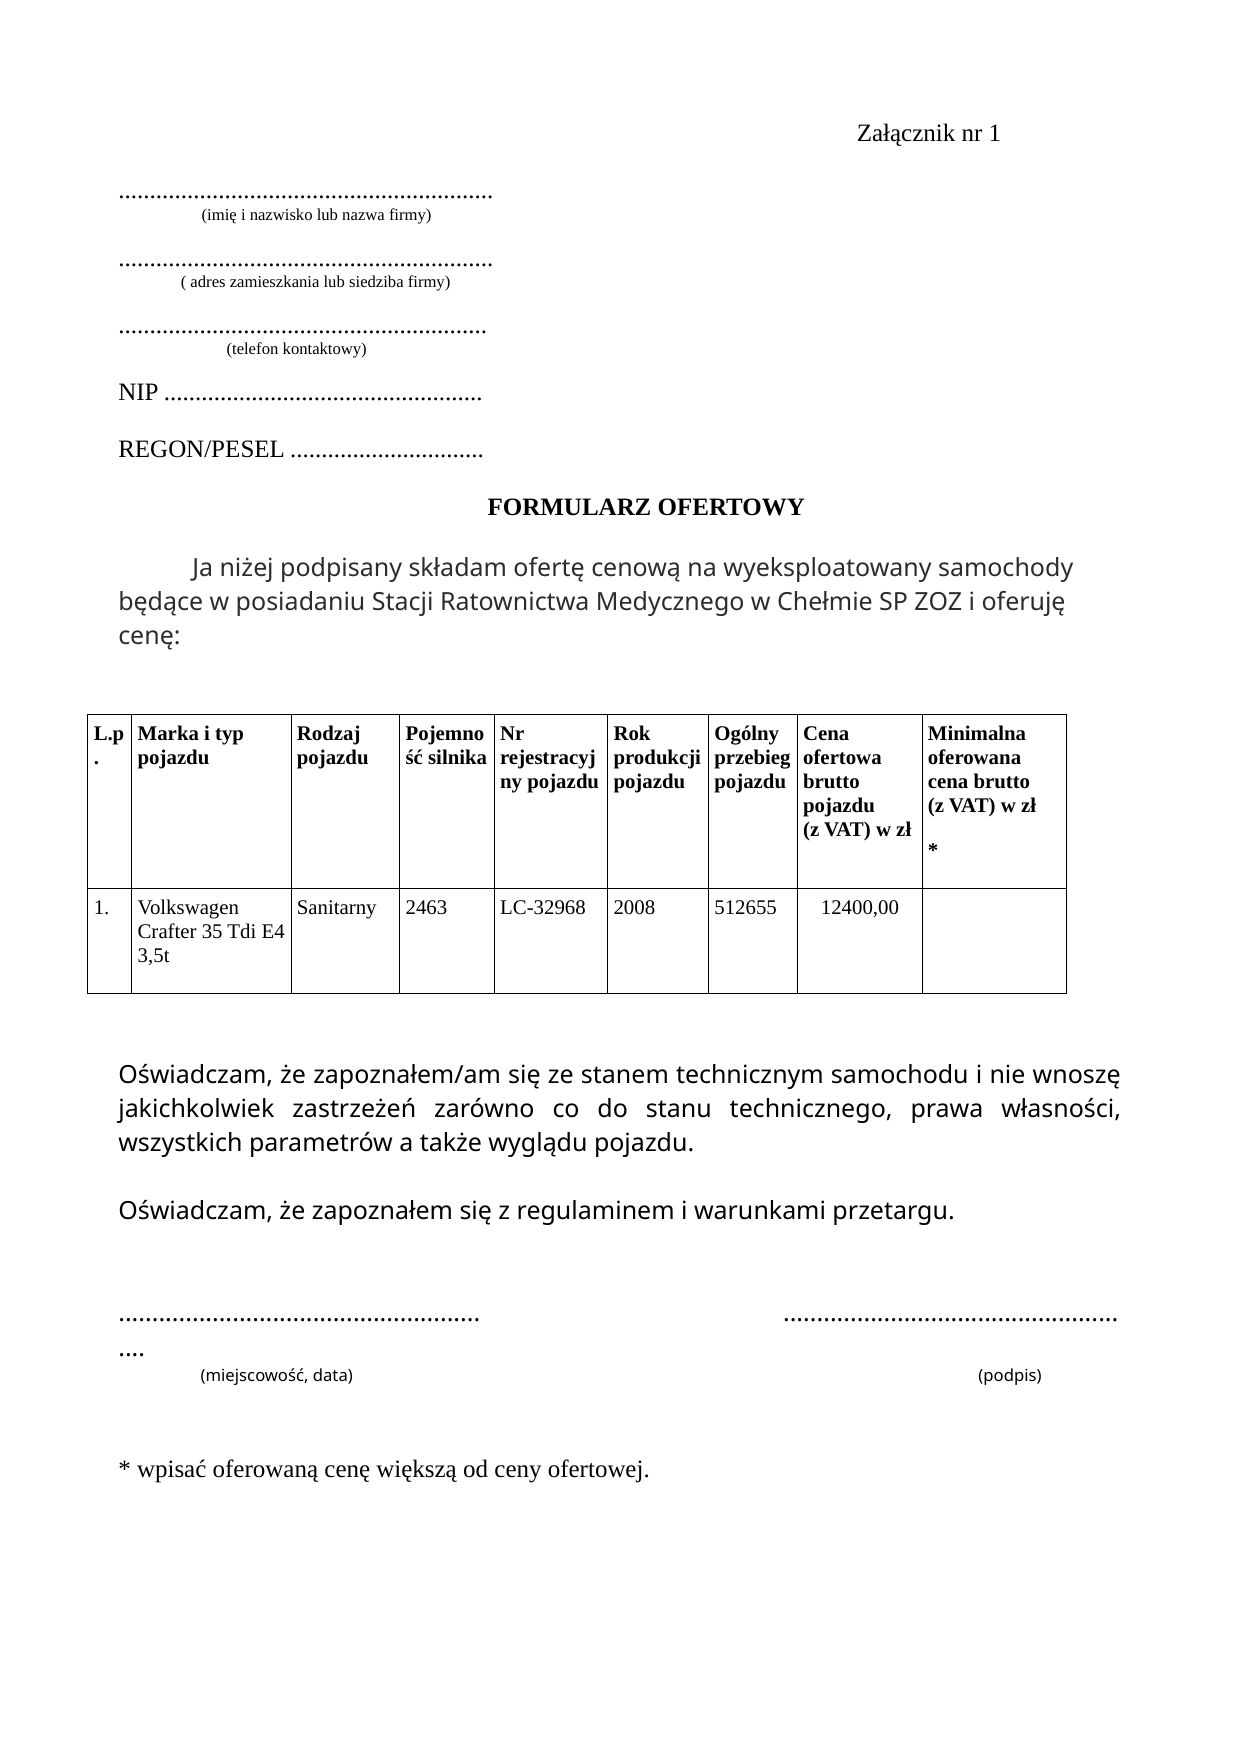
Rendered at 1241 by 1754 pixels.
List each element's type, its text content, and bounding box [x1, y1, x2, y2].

text * wpisać oferowaną cenę większą od ceny ofertowej. [118, 1454, 1122, 1483]
text ........................................................... [118, 310, 1122, 338]
text REGON/PESEL ............................... [118, 434, 1122, 463]
table_cell Volkswagen Crafter 35 Tdi E4 3,5t [132, 889, 291, 993]
table_header Rok produkcji pojazdu [608, 715, 708, 888]
text Oświadczam, że zapoznałem się z regulaminem i warunkami przetargu. [118, 1193, 1122, 1227]
table_header Nr rejestracyjny pojazdu [495, 715, 607, 888]
text Ja niżej podpisany składam ofertę cenową na wyeksploatowany samochody będące w posiadaniu Stacji Ratownictwa Medycznego w Chełmie SP ZOZ i oferuję cenę: [118, 549, 1122, 652]
table_header Ogólny przebieg pojazdu [709, 715, 797, 888]
table_cell 2008 [608, 889, 708, 993]
text Oświadczam, że zapoznałem/am się ze stanem technicznym samochodu i nie wnoszę jakichkolwiek zastrzeżeń zarówno co do stanu technicznego, prawa własności, wszystkich parametrów a także wyglądu pojazdu. [118, 1057, 1122, 1159]
table_header Rodzaj pojazdu [292, 715, 399, 888]
table_cell 512655 [709, 889, 797, 993]
table_cell 2463 [400, 889, 494, 993]
text ............................................................ [118, 176, 1122, 204]
table_header Pojemność silnika [400, 715, 494, 888]
table_cell LC-32968 [495, 889, 607, 993]
table_cell 1. [88, 889, 131, 993]
table_cell Sanitarny [292, 889, 399, 993]
text FORMULARZ OFERTOWY [118, 492, 1122, 521]
text ( adres zamieszkania lub siedziba firmy) [118, 271, 1122, 291]
table_cell 12400,00 [798, 889, 922, 993]
table_header Cena ofertowa brutto pojazdu (z VAT) w zł [798, 715, 922, 888]
text Załącznik nr 1 [118, 118, 1122, 147]
table_header L.p. [88, 715, 131, 888]
text (miejscowość, data) (podpis) [118, 1363, 1122, 1386]
table_cell [923, 889, 1066, 993]
text NIP ................................................... [118, 377, 1122, 406]
text (telefon kontaktowy) [118, 338, 1122, 358]
text (imię i nazwisko lub nazwa firmy) [118, 204, 1122, 223]
text ............................................................ [118, 243, 1122, 271]
table_header Marka i typ pojazdu [132, 715, 291, 888]
table_header Minimalna oferowana cena brutto (z VAT) w zł * [923, 715, 1066, 888]
text ...................................................... ...................................................... [118, 1295, 1122, 1363]
